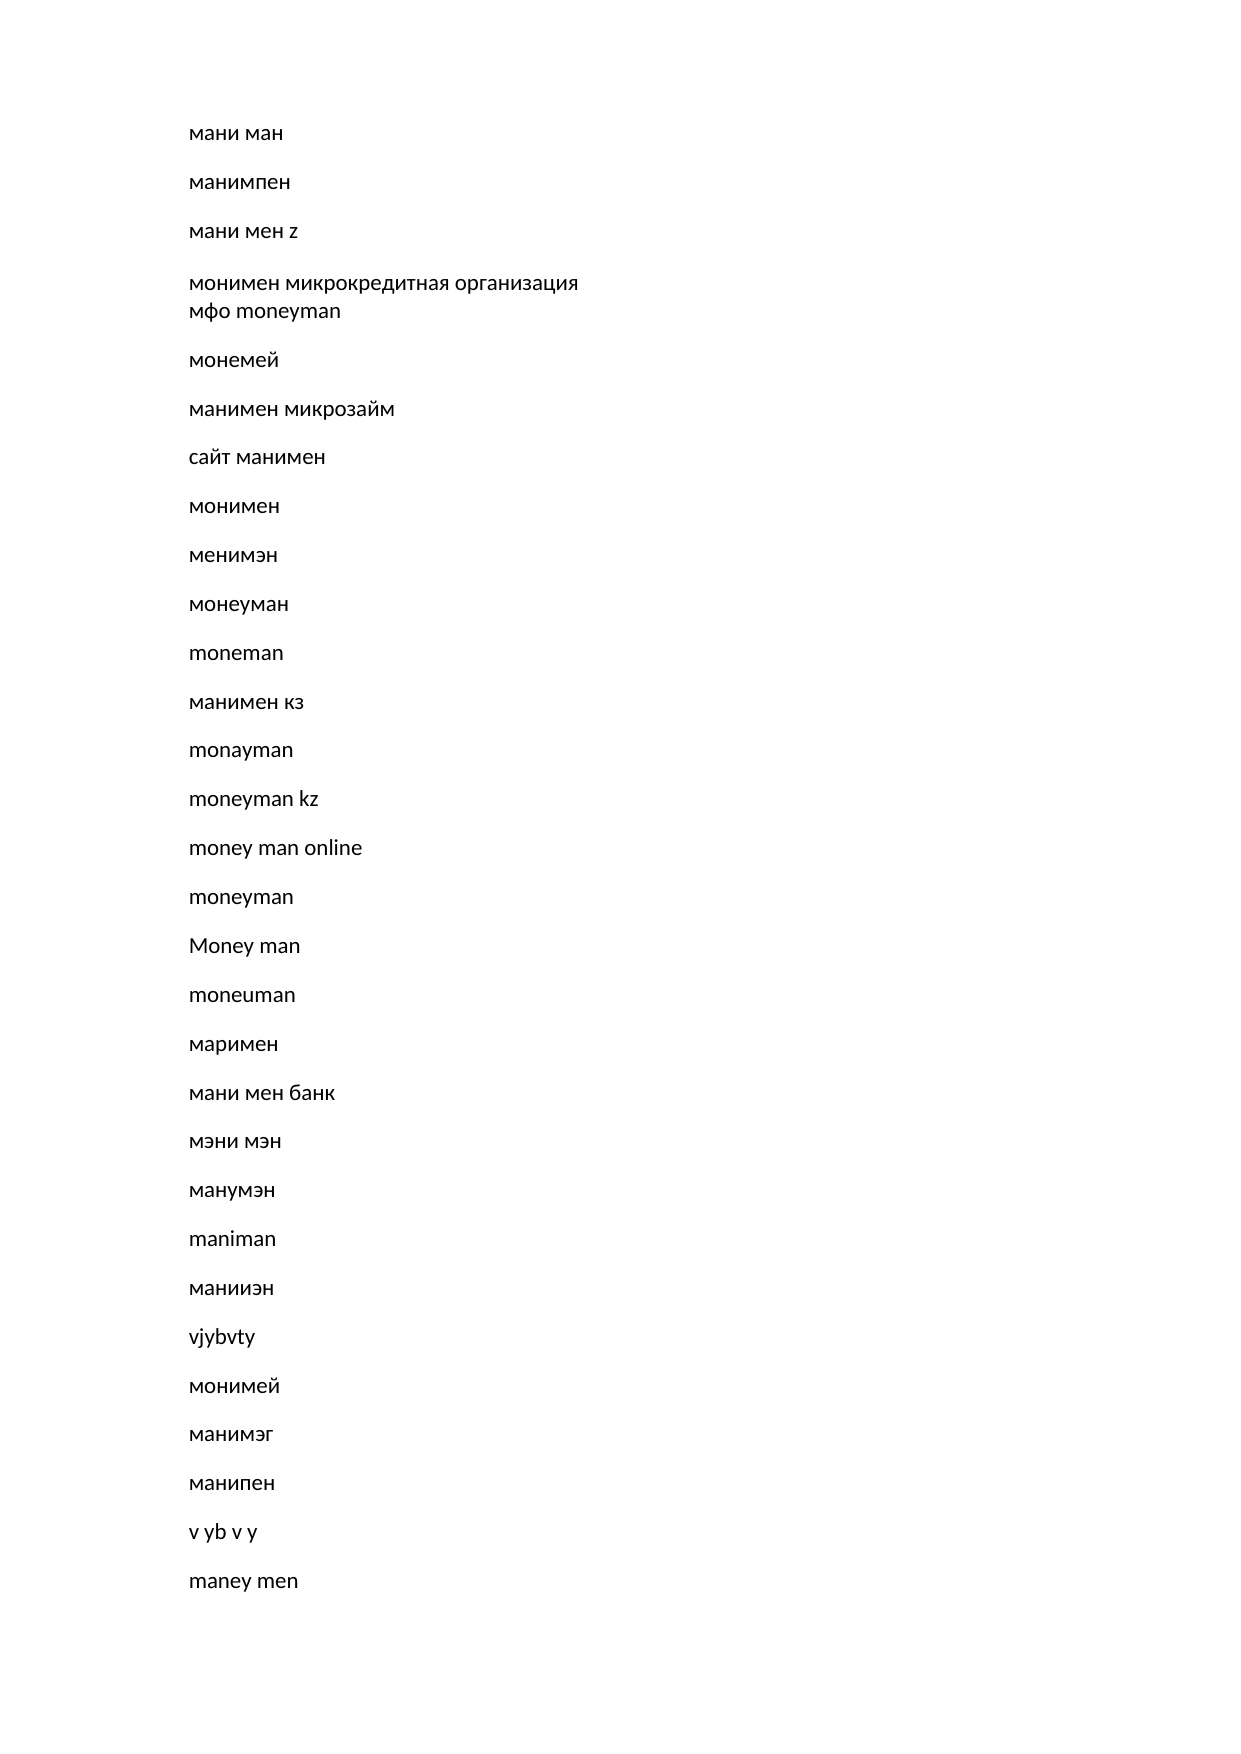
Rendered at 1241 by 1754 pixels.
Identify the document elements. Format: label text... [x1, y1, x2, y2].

table_cell манимен кз [177, 687, 740, 736]
table_cell Money man [177, 931, 740, 980]
table_cell монимен микрокредитная организация [177, 265, 740, 296]
table_cell мани ман [177, 118, 740, 167]
table_cell maney men [177, 1566, 740, 1615]
table_cell vjybvty [177, 1322, 740, 1371]
table_cell манимпен [177, 167, 740, 216]
table_cell мани мен z [177, 216, 740, 265]
table_cell манимен микрозайм [177, 394, 740, 442]
table_cell moneman [177, 638, 740, 687]
table_cell monaуman [177, 736, 740, 784]
table_cell сайт манимен [177, 443, 740, 491]
table_cell менимэн [177, 540, 740, 589]
table_cell moneuman [177, 980, 740, 1029]
table_cell money man online [177, 833, 740, 882]
table_cell манииэн [177, 1273, 740, 1322]
table_cell монимен [177, 491, 740, 540]
table_cell мфо moneyman [177, 296, 740, 345]
table_cell v yb v y [177, 1517, 740, 1566]
table_cell маримен [177, 1029, 740, 1078]
table_cell maniman [177, 1224, 740, 1273]
table_cell манимэг [177, 1420, 740, 1468]
table_cell монеуман [177, 589, 740, 638]
table_cell монемей [177, 345, 740, 394]
table_cell moneyman [177, 882, 740, 931]
table_cell мэни мэн [177, 1126, 740, 1175]
table_cell мани мен банк [177, 1078, 740, 1126]
table_cell манумэн [177, 1175, 740, 1224]
table_cell монимей [177, 1371, 740, 1419]
table_cell moneyman kz [177, 785, 740, 833]
table_cell манипен [177, 1469, 740, 1517]
